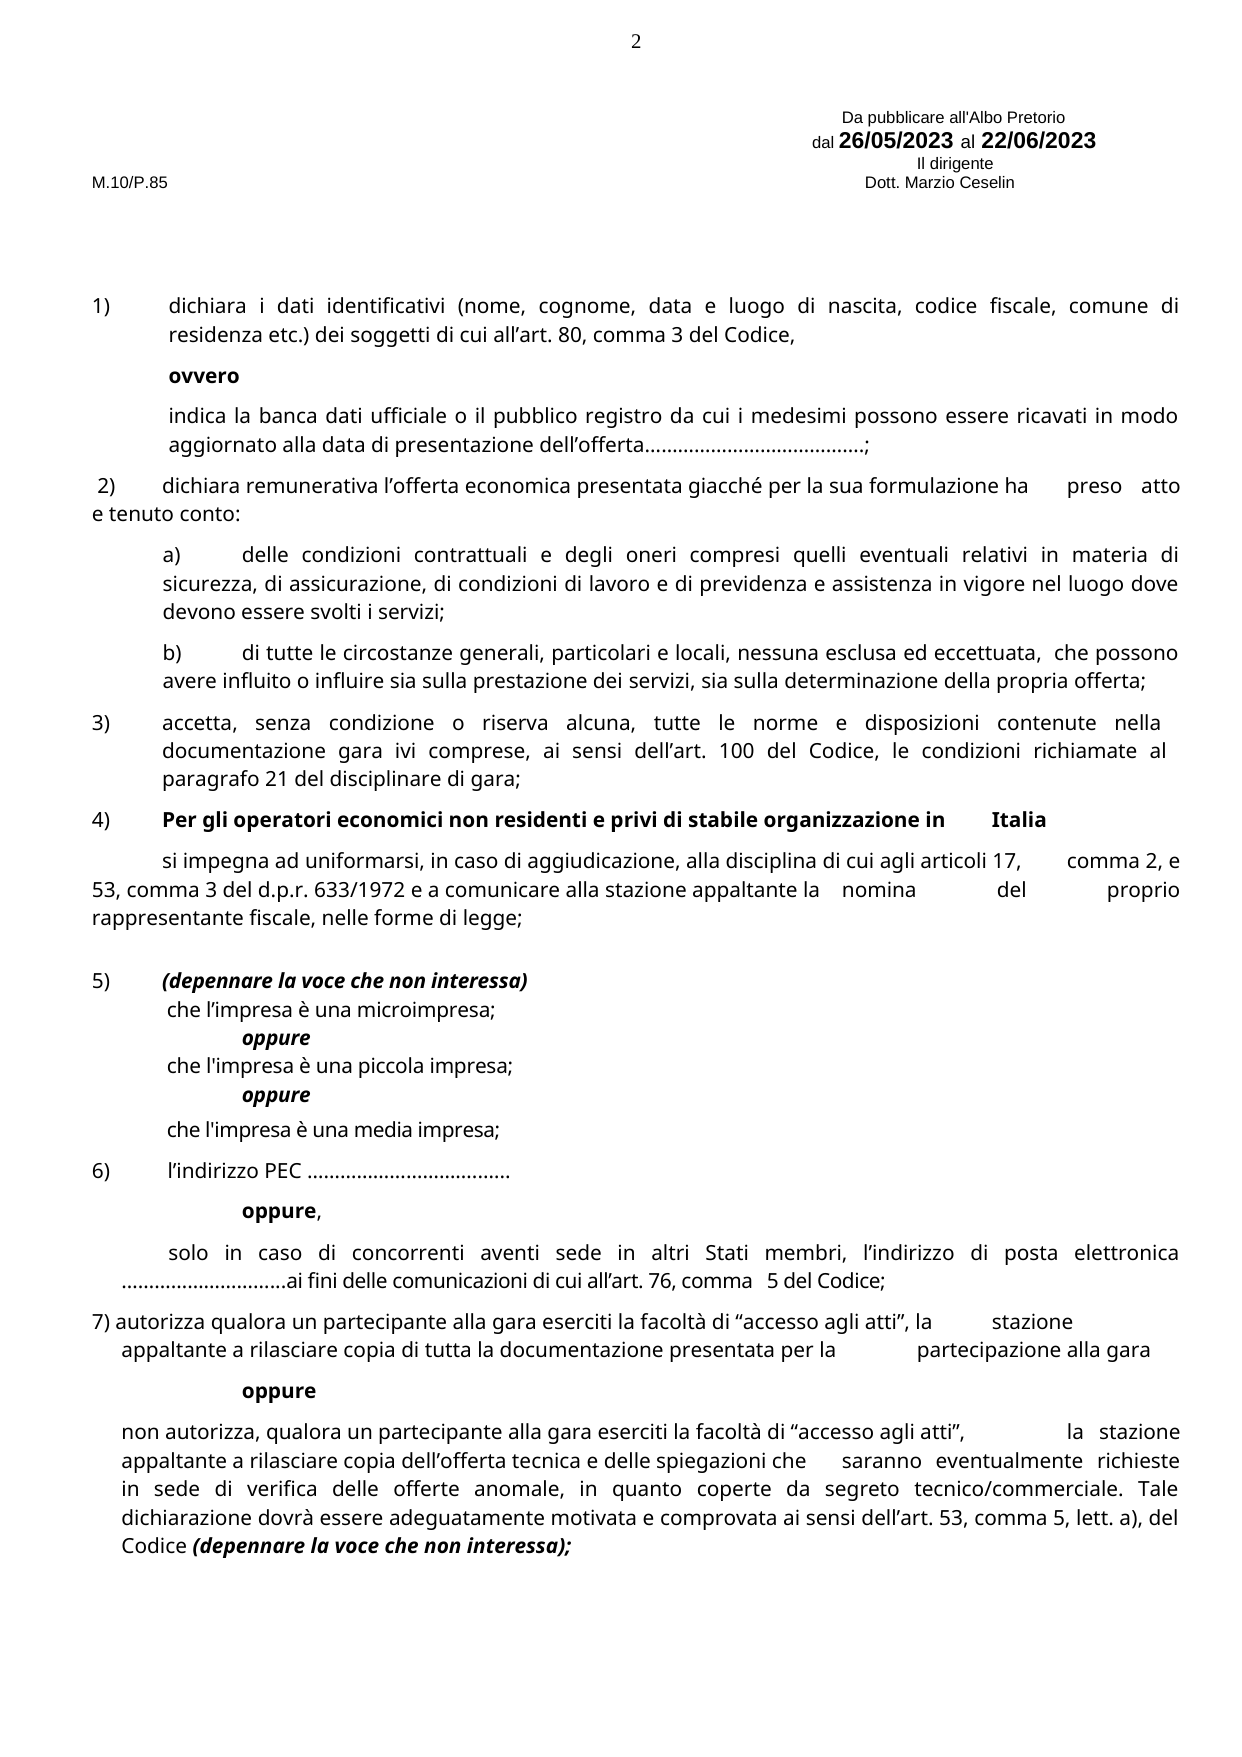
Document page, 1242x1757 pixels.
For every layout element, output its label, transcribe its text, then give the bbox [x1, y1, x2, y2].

text 5) (depennare la voce che non interessa) [92, 966, 1180, 995]
text che l'impresa è una piccola impresa; [139, 1052, 1180, 1080]
list solo in caso di concorrenti aventi sede in altri Stati membri, l’indirizzo di posta elettronica ………………………...ai fini delle comunicazioni di cui all’art. 76, comma 5 del Codice; [92, 1238, 1180, 1294]
text 2) dichiara remunerativa l’offerta economica presentata giacché per la sua formulazione ha preso atto e tenuto conto: [92, 471, 1180, 528]
list si impegna ad uniformarsi, in caso di aggiudicazione, alla disciplina di cui agli articoli 17, comma 2, e 53, comma 3 del d.p.r. 633/1972 e a comunicare alla stazione appaltante la nomina del proprio rappresentante fiscale, nelle forme di legge; [92, 846, 1180, 932]
list 4) Per gli operatori economici non residenti e privi di stabile organizzazione in Italia [92, 805, 1180, 834]
list oppure [92, 1376, 1180, 1405]
text che l’impresa è una microimpresa; [139, 995, 1180, 1023]
text oppure [92, 1023, 1180, 1052]
text ovvero [92, 361, 1180, 389]
text 1) dichiara i dati identificativi (nome, cognome, data e luogo di nascita, codice fiscale, comune di residenza etc.) dei soggetti di cui all’art. 80, comma 3 del Codice, [92, 291, 1180, 348]
text che l'impresa è una media impresa; [92, 1115, 1180, 1143]
list oppure, [92, 1197, 1180, 1225]
text 3) accetta, senza condizione o riserva alcuna, tutte le norme e disposizioni contenute nella documentazione gara ivi comprese, ai sensi dell’art. 100 del Codice, le condizioni richiamate al paragrafo 21 del disciplinare di gara; [92, 708, 1180, 793]
text indica la banca dati ufficiale o il pubblico registro da cui i medesimi possono essere ricavati in modo aggiornato alla data di presentazione dell’offerta………………………………….; [92, 402, 1180, 458]
text 6) l’indirizzo PEC …………………………..….. [92, 1156, 1180, 1184]
list b) di tutte le circostanze generali, particolari e locali, nessuna esclusa ed eccettuata, che possono avere influito o influire sia sulla prestazione dei servizi, sia sulla determinazione della propria offerta; [162, 638, 1180, 695]
list non autorizza, qualora un partecipante alla gara eserciti la facoltà di “accesso agli atti”, la stazione appaltante a rilasciare copia dell’offerta tecnica e delle spiegazioni che saranno eventualmente richieste in sede di verifica delle offerte anomale, in quanto coperte da segreto tecnico/commerciale. Tale dichiarazione dovrà essere adeguatamente motivata e comprovata ai sensi dell’art. 53, comma 5, lett. a), del Codice (depennare la voce che non interessa); [92, 1417, 1180, 1559]
list 7) autorizza qualora un partecipante alla gara eserciti la facoltà di “accesso agli atti”, la stazione appaltante a rilasciare copia di tutta la documentazione presentata per la partecipazione alla gara [92, 1307, 1180, 1364]
text oppure [92, 1080, 1180, 1108]
list a) delle condizioni contrattuali e degli oneri compresi quelli eventuali relativi in materia di sicurezza, di assicurazione, di condizioni di lavoro e di previdenza e assistenza in vigore nel luogo dove devono essere svolti i servizi; [162, 540, 1180, 626]
